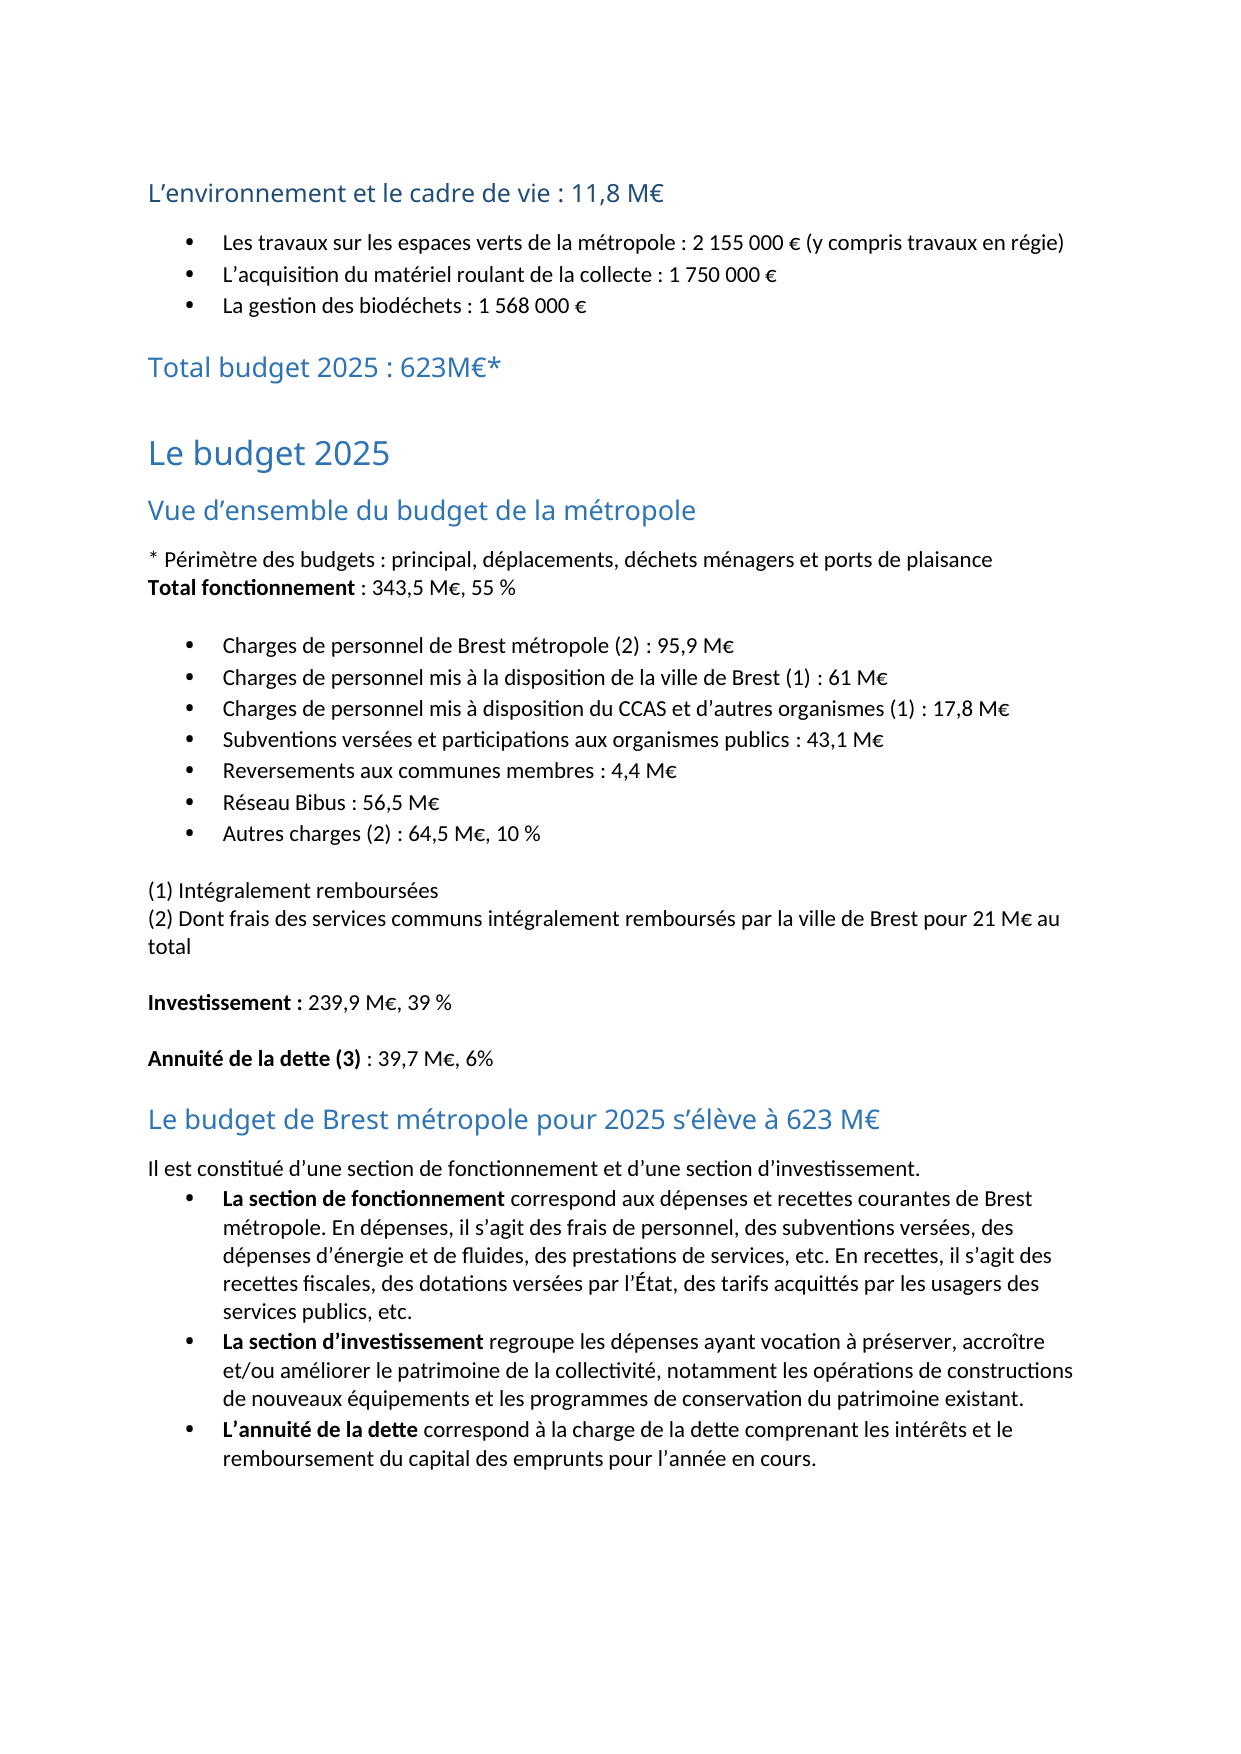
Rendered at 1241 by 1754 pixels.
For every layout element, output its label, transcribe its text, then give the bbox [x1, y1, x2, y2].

text * Périmètre des budgets : principal, déplacements, déchets ménagers et ports de plaisance [148, 545, 1093, 573]
list La section d’investissement regroupe les dépenses ayant vocation à préserver, accroître et/ou améliorer le patrimoine de la collectivité, notamment les opérations de constructions de nouveaux équipements et les programmes de conservation du patrimoine existant. [185, 1325, 1093, 1412]
list L’annuité de la dette correspond à la charge de la dette comprenant les intérêts et le remboursement du capital des emprunts pour l’année en cours. [185, 1412, 1093, 1472]
list Charges de personnel mis à disposition du CCAS et d’autres organismes (1) : 17,8 M€ [185, 692, 1093, 723]
subtitle Vue d’ensemble du budget de la métropole [148, 492, 1093, 529]
list Les travaux sur les espaces verts de la métropole : 2 155 000 € (y compris travaux en régie) [185, 226, 1093, 258]
text Annuité de la dette (3) : 39,7 M€, 6% [148, 1044, 1093, 1072]
list Autres charges (2) : 64,5 M€, 10 % [185, 817, 1093, 848]
subtitle L’environnement et le cadre de vie : 11,8 M€ [148, 176, 1093, 210]
text Investissement : 239,9 M€, 39 % [148, 988, 1093, 1016]
list Reversements aux communes membres : 4,4 M€ [185, 754, 1093, 786]
list La gestion des biodéchets : 1 568 000 € [185, 289, 1093, 320]
text (1) Intégralement remboursées [148, 876, 1093, 904]
subtitle Le budget de Brest métropole pour 2025 s’élève à 623 M€ [148, 1100, 1093, 1137]
list L’acquisition du matériel roulant de la collecte : 1 750 000 € [185, 258, 1093, 289]
list Réseau Bibus : 56,5 M€ [185, 786, 1093, 817]
subtitle Le budget 2025 [148, 430, 1093, 475]
list Charges de personnel de Brest métropole (2) : 95,9 M€ [185, 629, 1093, 661]
text (2) Dont frais des services communs intégralement remboursés par la ville de Brest pour 21 M€ au total [148, 904, 1093, 960]
text Il est constitué d’une section de fonctionnement et d’une section d’investissement. [148, 1154, 1093, 1182]
list Charges de personnel mis à la disposition de la ville de Brest (1) : 61 M€ [185, 661, 1093, 692]
subtitle Total budget 2025 : 623M€* [148, 348, 1093, 385]
text Total fonctionnement : 343,5 M€, 55 % [148, 573, 1093, 601]
list Subventions versées et participations aux organismes publics : 43,1 M€ [185, 723, 1093, 754]
list La section de fonctionnement correspond aux dépenses et recettes courantes de Brest métropole. En dépenses, il s’agit des frais de personnel, des subventions versées, des dépenses d’énergie et de fluides, des prestations de services, etc. En recettes, il s’agit des recettes fiscales, des dotations versées par l’État, des tarifs acquittés par les usagers des services publics, etc. [185, 1182, 1093, 1325]
